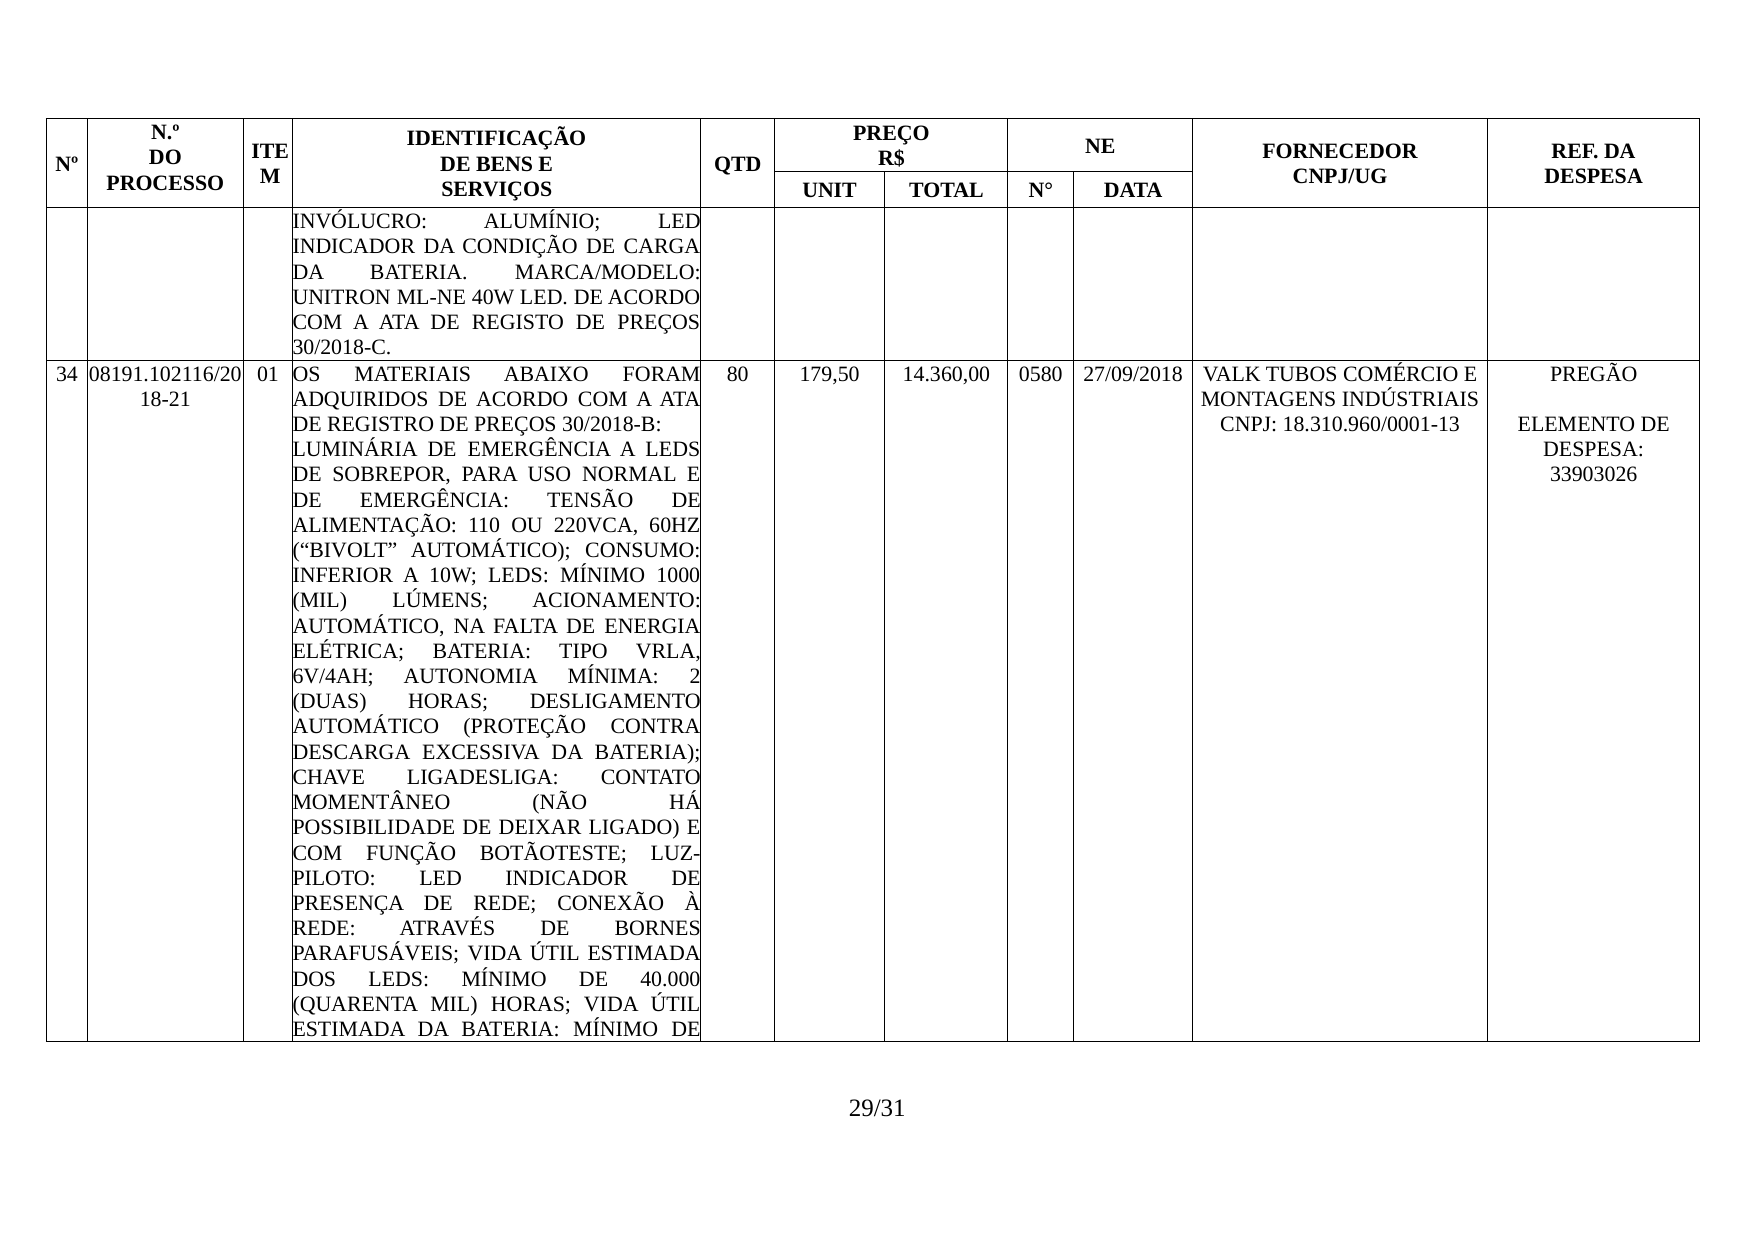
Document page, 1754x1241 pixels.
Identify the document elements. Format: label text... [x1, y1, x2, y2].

table_header NE [1008, 119, 1192, 171]
table_cell [47, 208, 87, 359]
table_cell N° [1008, 172, 1073, 207]
table_cell 179,50 [775, 361, 884, 1041]
table_cell DATA [1074, 172, 1192, 207]
table_cell invólucro: Alumínio; LED indicador da condição de carga da bateria. MARCA/MODELO: Unitron ML-NE 40W LED. DE ACORDO COM A ATA DE REGISTO DE PREÇOS 30/2018-C. [293, 208, 700, 359]
table_header PREÇO R$ [775, 119, 1007, 171]
table_cell PREGÃO ELEMENTO DE DESPESA: 33903026 [1488, 361, 1699, 1041]
table_header IDENTIFICAÇÃO DE BENS E SERVIÇOS [293, 119, 700, 207]
table_header ITEM [244, 119, 292, 207]
table_header FORNECEDOR CNPJ/UG [1193, 119, 1487, 207]
table_header QTD [701, 119, 774, 207]
table_cell 27/09/2018 [1074, 361, 1192, 1041]
table_cell [244, 208, 292, 359]
table_cell UNIT [775, 172, 884, 207]
table_cell [775, 208, 884, 359]
table_cell VALK TUBOS COMÉRCIO E MONTAGENS INDÚSTRIAIS CNPJ: 18.310.960/0001-13 [1193, 361, 1487, 1041]
table_cell 80 [701, 361, 774, 1041]
table_cell [1193, 208, 1487, 359]
table_header Nº [47, 119, 87, 207]
table_cell 0580 [1008, 361, 1073, 1041]
table_cell [701, 208, 774, 359]
table_cell 01 [244, 361, 292, 1041]
table_cell 14.360,00 [885, 361, 1007, 1041]
table_cell 08191.102116/2018-21 [88, 361, 243, 1041]
table_cell [1074, 208, 1192, 359]
table_cell TOTAL [885, 172, 1007, 207]
table_cell [1008, 208, 1073, 359]
table_cell 34 [47, 361, 87, 1041]
table_cell [885, 208, 1007, 359]
table_header REF. DA DESPESA [1488, 119, 1699, 207]
table_cell OS MATERIAIS ABAIXO FORAM ADQUIRIDOS DE ACORDO COM A ATA DE REGISTRO DE PREÇOS 30/2018-B: Luminária de emergência a LEDs de sobrepor, para uso normal e de emergência: tensão de alimentação: 110 ou 220Vca, 60Hz (“bivolt” automático); Consumo: Inferior a 10W; LEDs: mínimo 1000 (mil) lúmens; Acionamento: automático, na falta de energia elétrica; Bateria: tipo VRLA, 6V/4Ah; Autonomia mínima: 2 (duas) horas; Desligamento automático (Proteção contra descarga excessiva da bateria); Chave ligadesliga: Contato momentâneo (não há possibilidade de deixar ligado) e com função botãoteste; Luz-piloto: LED indicador de presença de rede; Conexão à rede: através de bornes parafusáveis; Vida útil estimada dos LEDs: mínimo de 40.000 (quarenta mil) horas; Vida útil estimada da bateria: mínimo de [293, 361, 700, 1041]
table_header N.º DO PROCESSO [88, 119, 243, 207]
table_cell [1488, 208, 1699, 359]
table_cell [88, 208, 243, 359]
